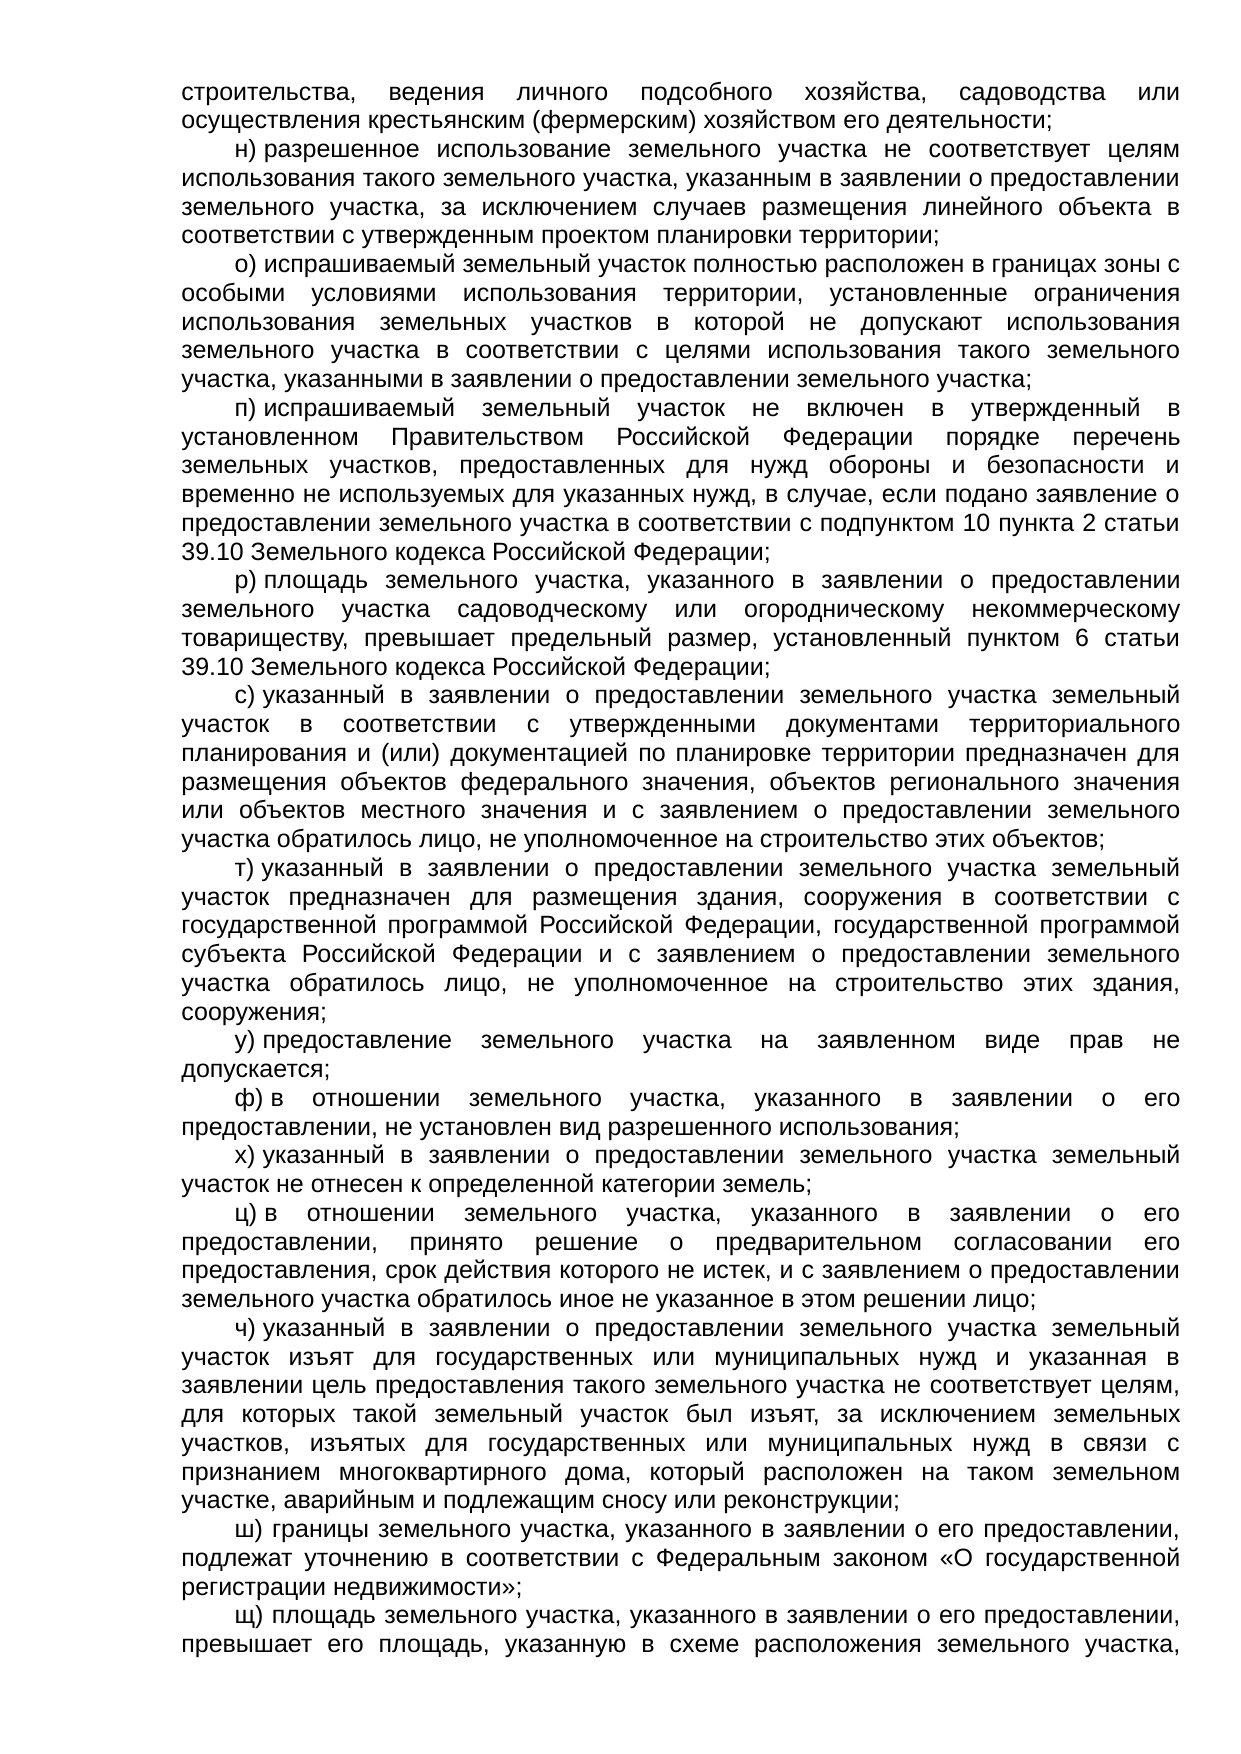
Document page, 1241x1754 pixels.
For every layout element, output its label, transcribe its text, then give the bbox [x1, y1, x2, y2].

text ч) указанный в заявлении о предоставлении земельного участка земельный участок изъят для государственных или муниципальных нужд и указанная в заявлении цель предоставления такого земельного участка не соответствует целям, для которых такой земельный участок был изъят, за исключением земельных участков, изъятых для государственных или муниципальных нужд в связи с признанием многоквартирного дома, который расположен на таком земельном участке, аварийным и подлежащим сносу или реконструкции; [181, 1313, 1181, 1514]
text ц) в отношении земельного участка, указанного в заявлении о его предоставлении, принято решение о предварительном согласовании его предоставления, срок действия которого не истек, и с заявлением о предоставлении земельного участка обратилось иное не указанное в этом решении лицо; [181, 1198, 1181, 1313]
text п) испрашиваемый земельный участок не включен в утвержденный в установленном Правительством Российской Федерации порядке перечень земельных участков, предоставленных для нужд обороны и безопасности и временно не используемых для указанных нужд, в случае, если подано заявление о предоставлении земельного участка в соответствии с подпунктом 10 пункта 2 статьи 39.10 Земельного кодекса Российской Федерации; [181, 393, 1181, 566]
text с) указанный в заявлении о предоставлении земельного участка земельный участок в соответствии с утвержденными документами территориального планирования и (или) документацией по планировке территории предназначен для размещения объектов федерального значения, объектов регионального значения или объектов местного значения и с заявлением о предоставлении земельного участка обратилось лицо, не уполномоченное на строительство этих объектов; [181, 681, 1181, 853]
text т) указанный в заявлении о предоставлении земельного участка земельный участок предназначен для размещения здания, сооружения в соответствии с государственной программой Российской Федерации, государственной программой субъекта Российской Федерации и с заявлением о предоставлении земельного участка обратилось лицо, не уполномоченное на строительство этих здания, сооружения; [181, 853, 1181, 1026]
text о) испрашиваемый земельный участок полностью расположен в границах зоны с особыми условиями использования территории, установленные ограничения использования земельных участков в которой не допускают использования земельного участка в соответствии с целями использования такого земельного участка, указанными в заявлении о предоставлении земельного участка; [181, 249, 1181, 393]
text щ) площадь земельного участка, указанного в заявлении о его предоставлении, превышает его площадь, указанную в схеме расположения земельного участка, [181, 1601, 1181, 1658]
text х) указанный в заявлении о предоставлении земельного участка земельный участок не отнесен к определенной категории земель; [181, 1141, 1181, 1198]
text ф) в отношении земельного участка, указанного в заявлении о его предоставлении, не установлен вид разрешенного использования; [181, 1083, 1181, 1141]
text у) предоставление земельного участка на заявленном виде прав не допускается; [181, 1026, 1181, 1083]
text н) разрешенное использование земельного участка не соответствует целям использования такого земельного участка, указанным в заявлении о предоставлении земельного участка, за исключением случаев размещения линейного объекта в соответствии с утвержденным проектом планировки территории; [181, 134, 1181, 249]
text р) площадь земельного участка, указанного в заявлении о предоставлении земельного участка садоводческому или огородническому некоммерческому товариществу, превышает предельный размер, установленный пунктом 6 статьи 39.10 Земельного кодекса Российской Федерации; [181, 566, 1181, 681]
text ш) границы земельного участка, указанного в заявлении о его предоставлении, подлежат уточнению в соответствии с Федеральным законом «О государственной регистрации недвижимости»; [181, 1514, 1181, 1601]
text строительства, ведения личного подсобного хозяйства, садоводства или осуществления крестьянским (фермерским) хозяйством его деятельности; [181, 77, 1181, 134]
